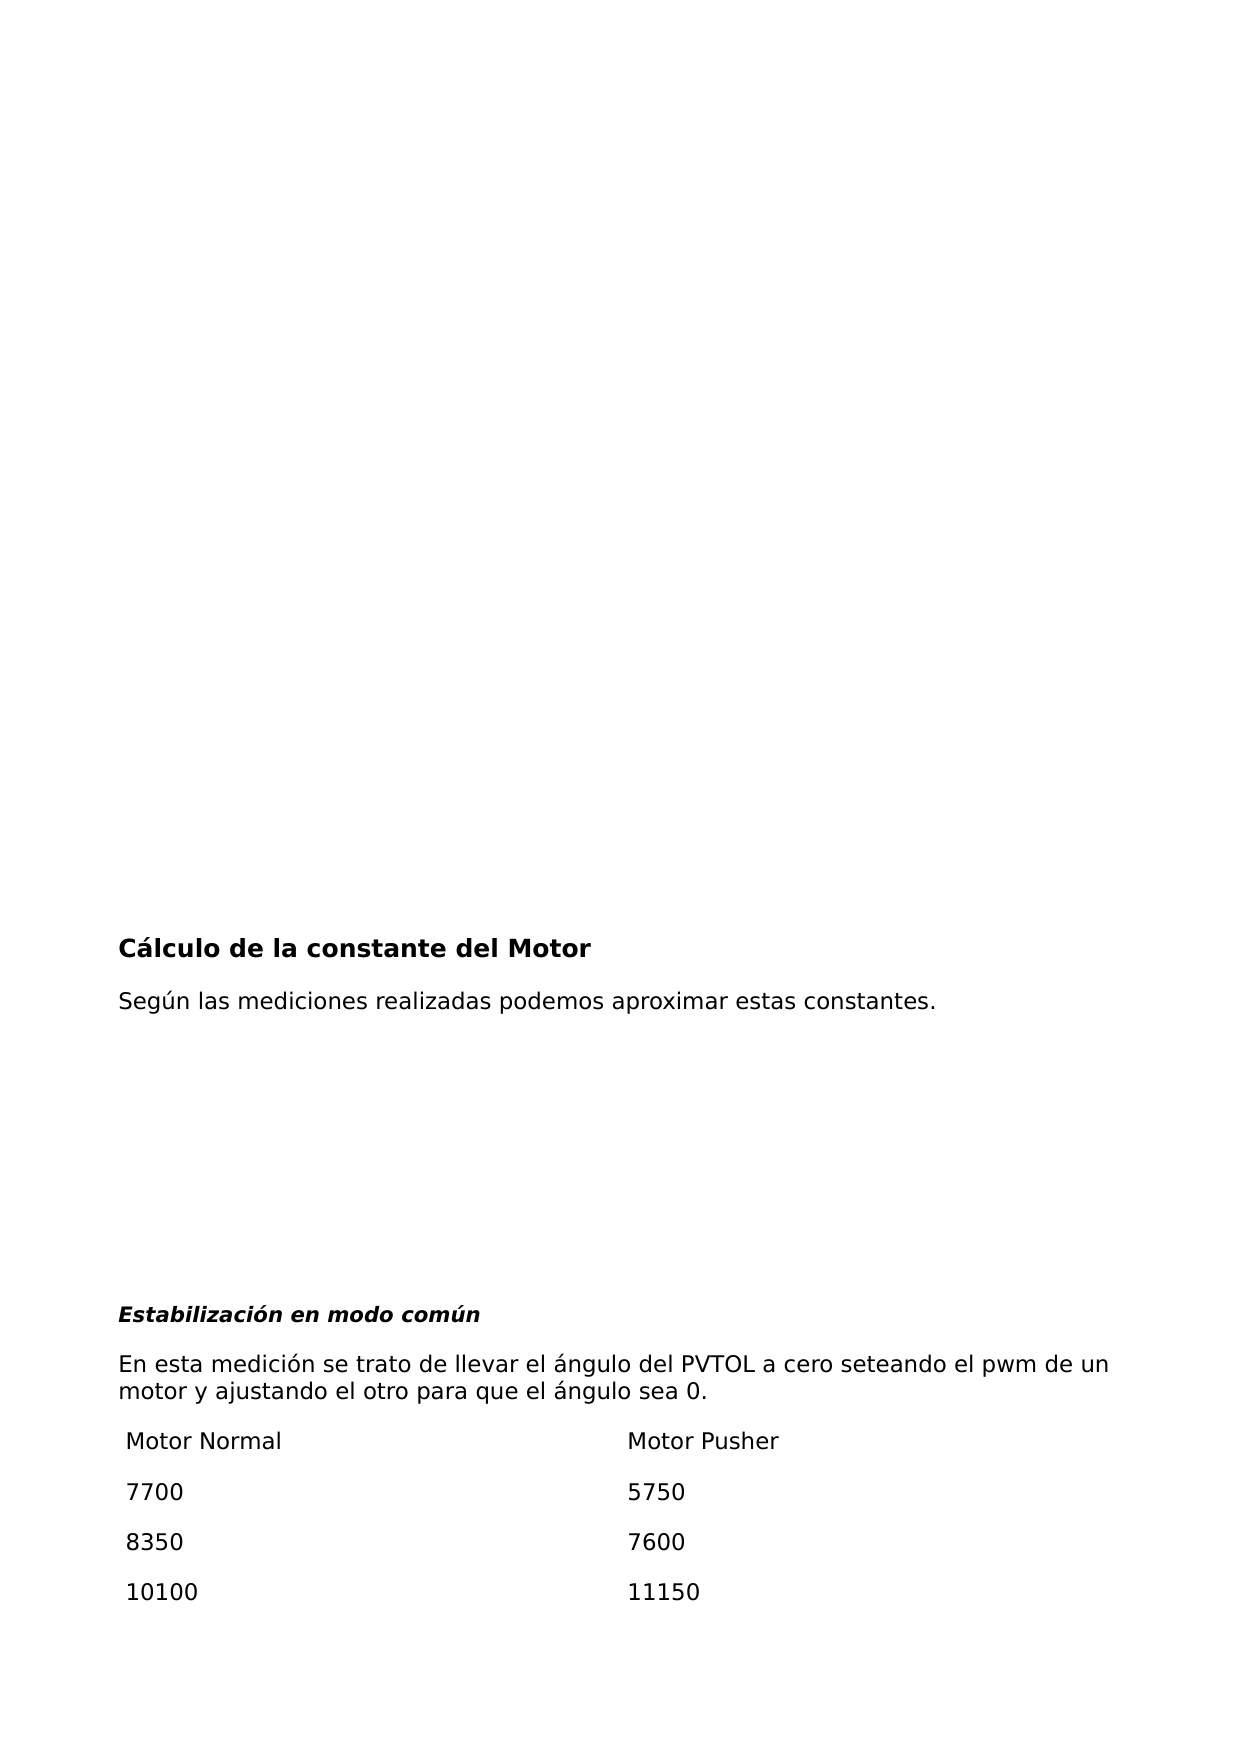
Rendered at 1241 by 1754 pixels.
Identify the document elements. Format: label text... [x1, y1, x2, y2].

table_cell 11150 [620, 1568, 1122, 1618]
table_cell 10100 [118, 1568, 620, 1618]
subtitle Estabilización en modo común [118, 1303, 1122, 1327]
subtitle Cálculo de la constante del Motor [118, 935, 1122, 964]
table_cell 5750 [620, 1467, 1122, 1517]
table_header Motor Normal [118, 1417, 620, 1467]
table_cell 8350 [118, 1517, 620, 1567]
table_cell 7600 [620, 1517, 1122, 1567]
text Según las mediciones realizadas podemos aproximar estas constantes. [118, 988, 1122, 1015]
table_cell 7700 [118, 1467, 620, 1517]
table_header Motor Pusher [620, 1417, 1122, 1467]
text En esta medición se trato de llevar el ángulo del PVTOL a cero seteando el pwm de un motor y ajustando el otro para que el ángulo sea 0. [118, 1352, 1122, 1405]
